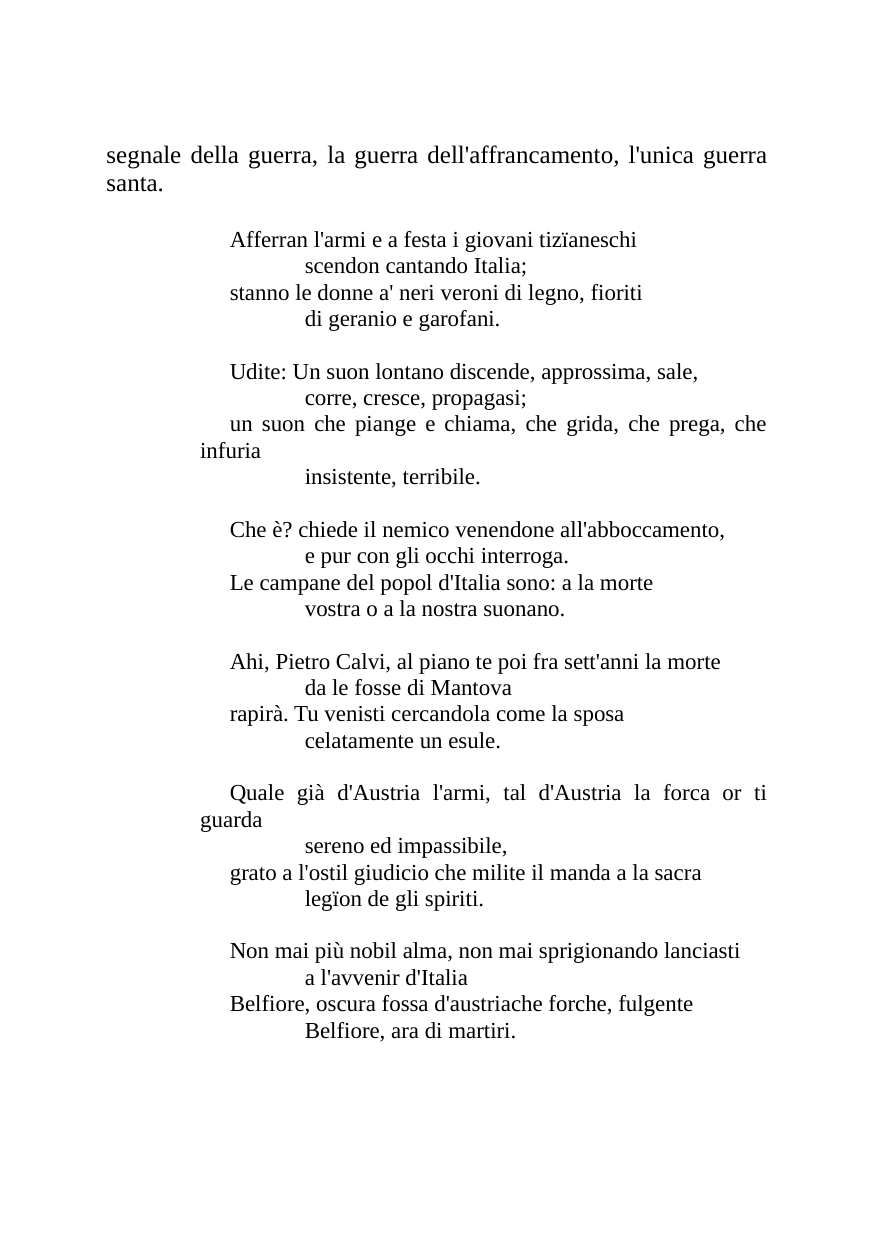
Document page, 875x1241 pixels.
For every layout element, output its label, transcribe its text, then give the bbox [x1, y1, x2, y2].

text segnale della guerra, la guerra dell'affrancamento, l'unica guerra santa. [106, 140, 768, 197]
text Udite: Un suon lontano discende, approssima, sale, [200, 358, 768, 384]
text Belfiore, oscura fossa d'austriache forche, fulgente [200, 990, 768, 1017]
text legïon de gli spiriti. [275, 885, 768, 911]
text Non mai più nobil alma, non mai sprigionando lanciasti [200, 938, 768, 964]
text rapirà. Tu venisti cercandola come la sposa [200, 700, 768, 727]
text Che è? chiede il nemico venendone all'abboccamento, [200, 516, 768, 542]
text Quale già d'Austria l'armi, tal d'Austria la forca or ti guarda [200, 779, 768, 832]
text da le fosse di Mantova [275, 674, 768, 700]
text insistente, terribile. [275, 463, 768, 489]
text scendon cantando Italia; [275, 252, 768, 279]
text sereno ed impassibile, [275, 832, 768, 858]
text stanno le donne a' neri veroni di legno, fioriti [200, 279, 768, 305]
text grato a l'ostil giudicio che milite il manda a la sacra [200, 858, 768, 885]
text Le campane del popol d'Italia sono: a la morte [200, 569, 768, 595]
text vostra o a la nostra suonano. [275, 595, 768, 621]
text Afferran l'armi e a festa i giovani tizïaneschi [200, 226, 768, 252]
text Belfiore, ara di martiri. [275, 1017, 768, 1043]
text Ahi, Pietro Calvi, al piano te poi fra sett'anni la morte [200, 648, 768, 674]
text celatamente un esule. [275, 727, 768, 753]
text di geranio e garofani. [275, 305, 768, 331]
text e pur con gli occhi interroga. [275, 542, 768, 569]
text un suon che piange e chiama, che grida, che prega, che infuria [200, 411, 768, 463]
text a l'avvenir d'Italia [275, 964, 768, 990]
text corre, cresce, propagasi; [275, 384, 768, 411]
